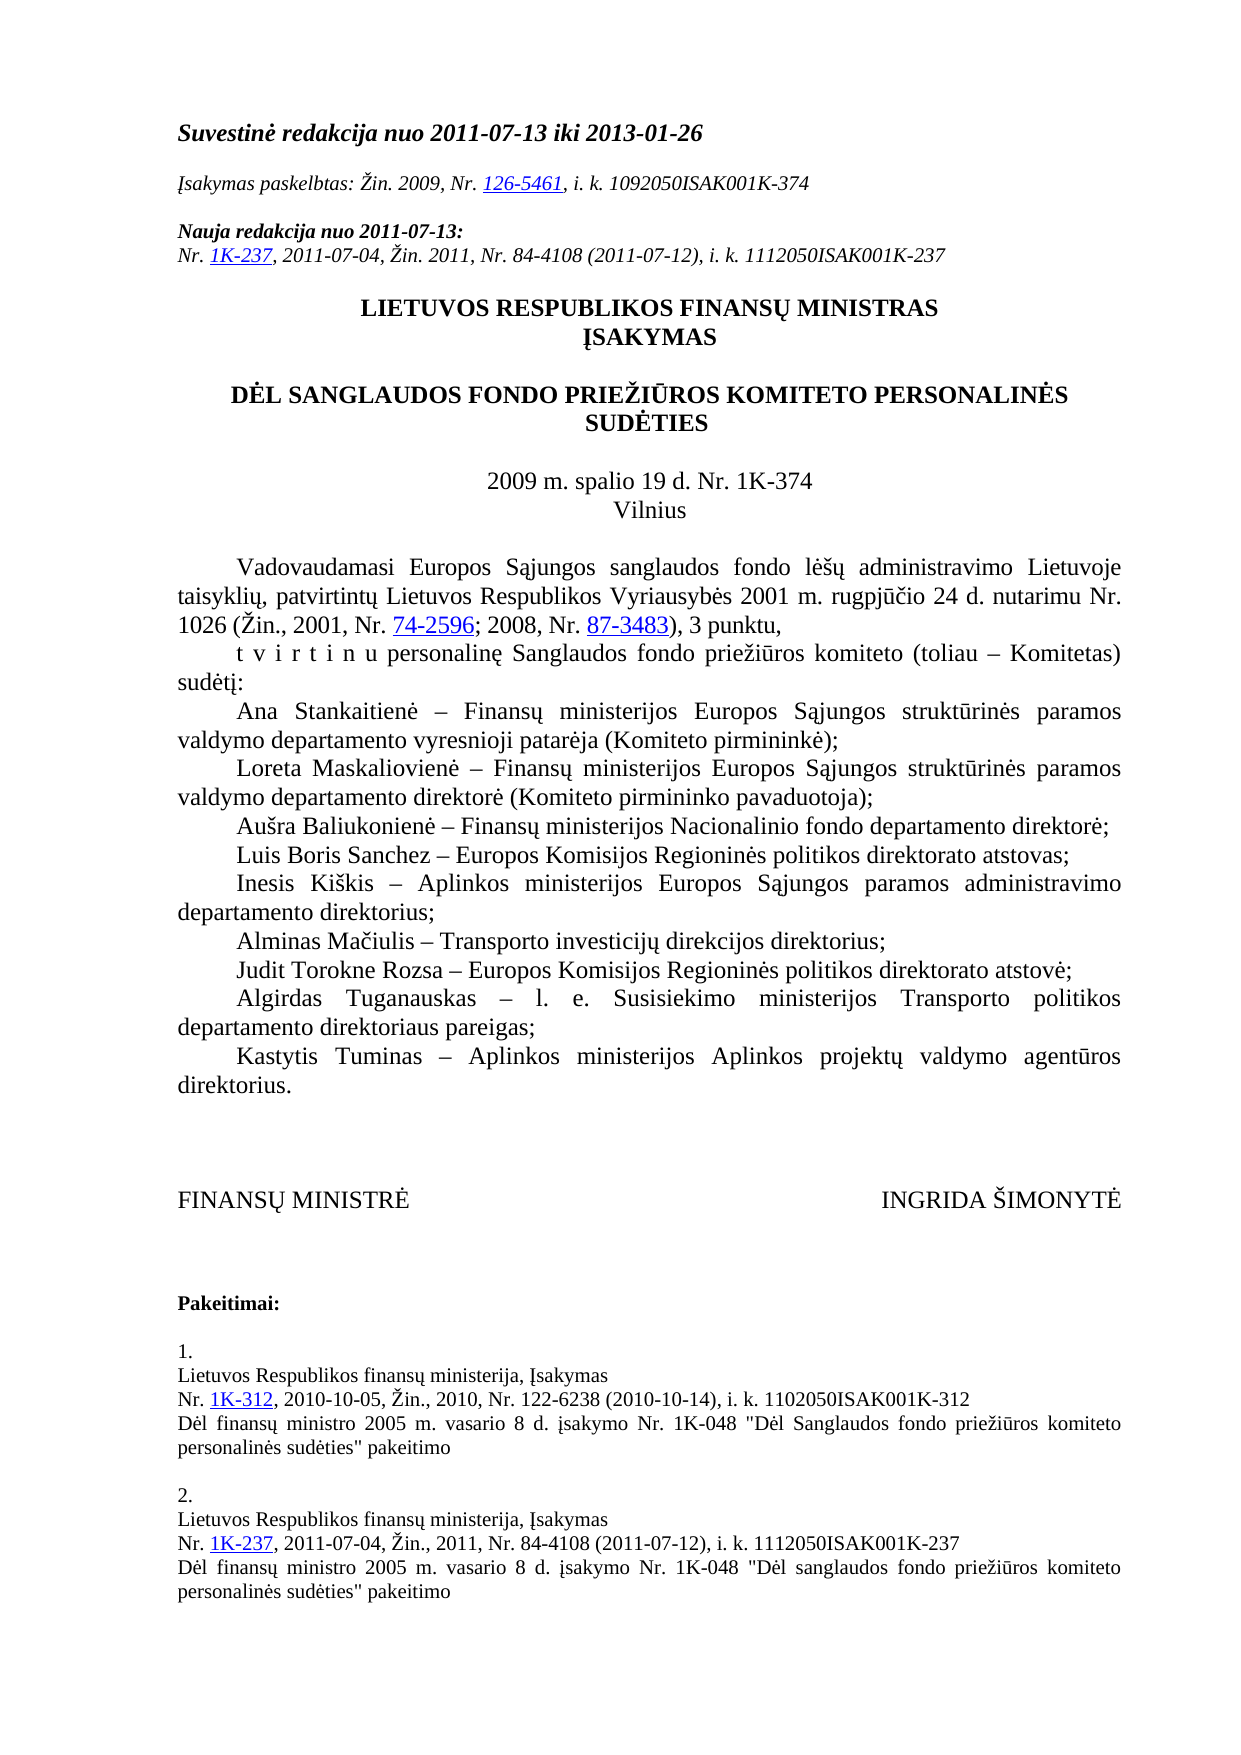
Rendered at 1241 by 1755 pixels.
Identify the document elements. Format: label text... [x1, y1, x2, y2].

text DĖL SANGLAUDOS FONDO PRIEŽIŪROS KOMITETO PERSONALINĖS SUDĖTIES [177, 380, 1122, 437]
text Suvestinė redakcija nuo 2011-07-13 iki 2013-01-26 [177, 118, 1122, 147]
text Įsakymas paskelbtas: Žin. 2009, Nr. 126-5461, i. k. 1092050ISAK001K-374 [177, 171, 1122, 195]
text t v i r t i n u personalinę Sanglaudos fondo priežiūros komiteto (toliau – Komitetas) sudėtį: [177, 638, 1122, 696]
text Nr. 1K-312, 2010-10-05, Žin., 2010, Nr. 122-6238 (2010-10-14), i. k. 1102050ISAK001K-312 [177, 1387, 1122, 1411]
text Pakeitimai: [177, 1290, 1122, 1314]
text Nauja redakcija nuo 2011-07-13: [177, 219, 1122, 243]
text Kastytis Tuminas – Aplinkos ministerijos Aplinkos projektų valdymo agentūros direktorius. [177, 1041, 1122, 1098]
text Inesis Kiškis – Aplinkos ministerijos Europos Sąjungos paramos administravimo departamento direktorius; [177, 868, 1122, 926]
text Algirdas Tuganauskas – l. e. Susisiekimo ministerijos Transporto politikos departamento direktoriaus pareigas; [177, 983, 1122, 1041]
text Aušra Baliukonienė – Finansų ministerijos Nacionalinio fondo departamento direktorė; [177, 811, 1122, 840]
text Nr. 1K-237, 2011-07-04, Žin. 2011, Nr. 84-4108 (2011-07-12), i. k. 1112050ISAK001K-237 [177, 243, 1122, 267]
text LIETUVOS RESPUBLIKOS FINANSŲ MINISTRAS [177, 293, 1122, 322]
text Nr. 1K-237, 2011-07-04, Žin., 2011, Nr. 84-4108 (2011-07-12), i. k. 1112050ISAK001K-237 [177, 1531, 1122, 1555]
text Dėl finansų ministro 2005 m. vasario 8 d. įsakymo Nr. 1K-048 "Dėl Sanglaudos fondo priežiūros komiteto personalinės sudėties" pakeitimo [177, 1411, 1122, 1459]
text Alminas Mačiulis – Transporto investicijų direkcijos direktorius; [177, 926, 1122, 955]
text 2. [177, 1483, 1122, 1507]
text FINANSŲ MINISTRĖ INGRIDA ŠIMONYTĖ [177, 1185, 1122, 1213]
text 1. [177, 1338, 1122, 1363]
text 2009 m. spalio 19 d. Nr. 1K-374 [177, 466, 1122, 495]
text Vilnius [177, 495, 1122, 523]
text Luis Boris Sanchez – Europos Komisijos Regioninės politikos direktorato atstovas; [177, 840, 1122, 868]
text Loreta Maskaliovienė – Finansų ministerijos Europos Sąjungos struktūrinės paramos valdymo departamento direktorė (Komiteto pirmininko pavaduotoja); [177, 753, 1122, 811]
text Dėl finansų ministro 2005 m. vasario 8 d. įsakymo Nr. 1K-048 "Dėl sanglaudos fondo priežiūros komiteto personalinės sudėties" pakeitimo [177, 1555, 1122, 1603]
text Vadovaudamasi Europos Sąjungos sanglaudos fondo lėšų administravimo Lietuvoje taisyklių, patvirtintų Lietuvos Respublikos Vyriausybės 2001 m. rugpjūčio 24 d. nutarimu Nr. 1026 (Žin., 2001, Nr. 74-2596; 2008, Nr. 87-3483), 3 punktu, [177, 552, 1122, 638]
text ĮSAKYMAS [177, 322, 1122, 351]
text Lietuvos Respublikos finansų ministerija, Įsakymas [177, 1507, 1122, 1531]
text Judit Torokne Rozsa – Europos Komisijos Regioninės politikos direktorato atstovė; [177, 955, 1122, 983]
text Lietuvos Respublikos finansų ministerija, Įsakymas [177, 1363, 1122, 1387]
text Ana Stankaitienė – Finansų ministerijos Europos Sąjungos struktūrinės paramos valdymo departamento vyresnioji patarėja (Komiteto pirmininkė); [177, 696, 1122, 753]
